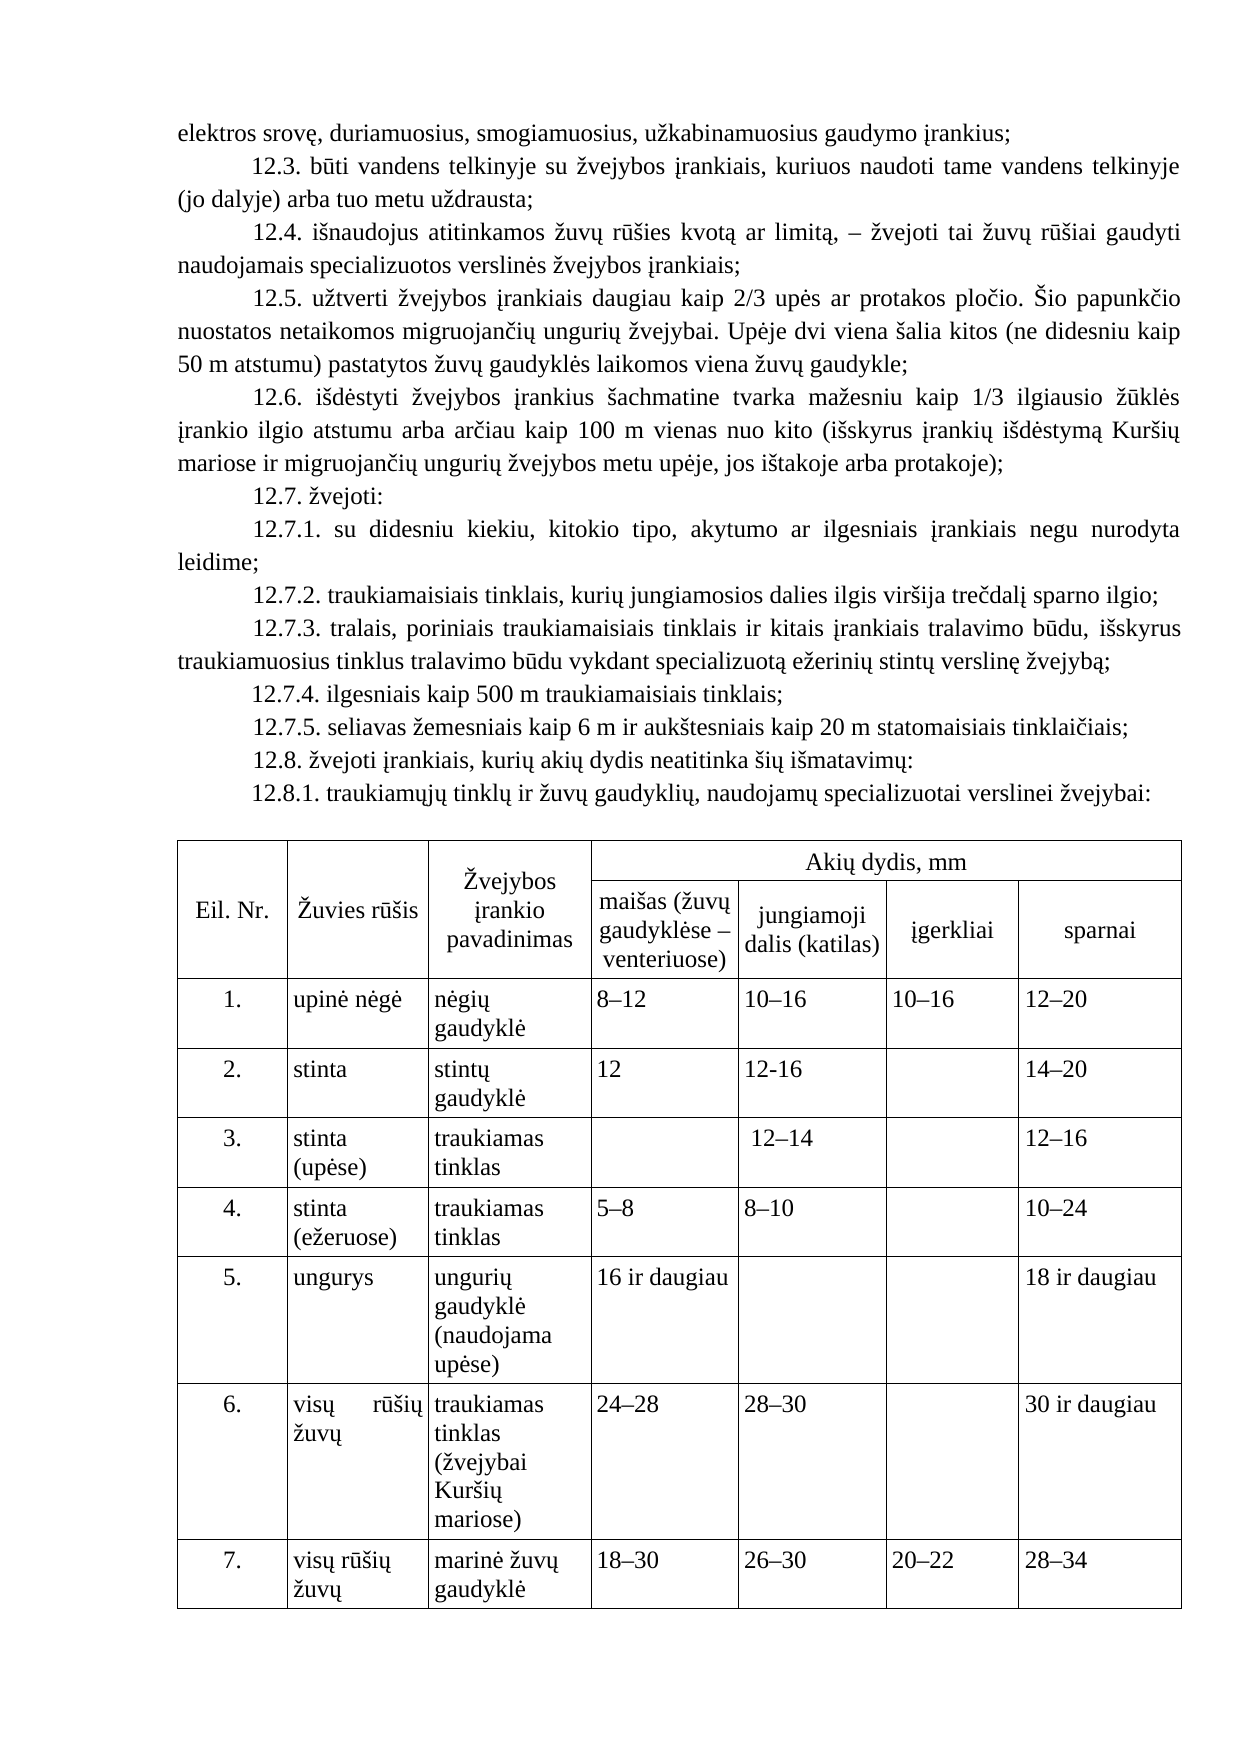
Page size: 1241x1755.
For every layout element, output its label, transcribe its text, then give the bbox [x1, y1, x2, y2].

table_cell upinė nėgė [288, 979, 428, 1048]
text 12.7.3. tralais, poriniais traukiamaisiais tinklais ir kitais įrankiais tralavimo būdu, išskyrus traukiamuosius tinklus tralavimo būdu vykdant specializuotą ežerinių stintų verslinę žvejybą; [177, 613, 1181, 675]
table_cell 12 [592, 1049, 738, 1117]
text 12.6. išdėstyti žvejybos įrankius šachmatine tvarka mažesniu kaip 1/3 ilgiausio žūklės įrankio ilgio atstumu arba arčiau kaip 100 m vienas nuo kito (išskyrus įrankių išdėstymą Kuršių mariose ir migruojančių ungurių žvejybos metu upėje, jos ištakoje arba protakoje); [177, 382, 1181, 477]
table_cell stinta (upėse) [288, 1118, 428, 1187]
text 12.3. būti vandens telkinyje su žvejybos įrankiais, kuriuos naudoti tame vandens telkinyje (jo dalyje) arba tuo metu uždrausta; [177, 151, 1181, 213]
table_cell 30 ir daugiau [1019, 1384, 1181, 1539]
table_cell 12–20 [1019, 979, 1181, 1048]
table_cell 20–22 [887, 1540, 1018, 1608]
text 12.5. užtverti žvejybos įrankiais daugiau kaip 2/3 upės ar protakos pločio. Šio papunkčio nuostatos netaikomos migruojančių ungurių žvejybai. Upėje dvi viena šalia kitos (ne didesniu kaip 50 m atstumu) pastatytos žuvų gaudyklės laikomos viena žuvų gaudykle; [177, 283, 1181, 378]
table_cell 28–30 [739, 1384, 886, 1539]
table_cell 12–16 [1019, 1118, 1181, 1187]
table_cell [592, 1118, 738, 1187]
table_header Akių dydis, mm [592, 841, 1181, 880]
table_cell 14–20 [1019, 1049, 1181, 1117]
table_cell 4. [178, 1188, 287, 1256]
table_cell 18–30 [592, 1540, 738, 1608]
table_cell traukiamas tinklas [429, 1118, 591, 1187]
table_cell ungurys [288, 1257, 428, 1383]
table_cell 16 ir daugiau [592, 1257, 738, 1383]
text 12.7.4. ilgesniais kaip 500 m traukiamaisiais tinklais; [177, 679, 1181, 708]
table_header Eil. Nr. [178, 841, 287, 978]
table_cell ungurių gaudyklė (naudojama upėse) [429, 1257, 591, 1383]
table_cell [887, 1257, 1018, 1383]
table_cell 3. [178, 1118, 287, 1187]
table_cell stinta (ežeruose) [288, 1188, 428, 1256]
table_cell nėgių gaudyklė [429, 979, 591, 1048]
table_cell [887, 1118, 1018, 1187]
table_cell jungiamoji dalis (katilas) [739, 881, 886, 978]
table_header Žuvies rūšis [288, 841, 428, 978]
table_cell [887, 1188, 1018, 1256]
text 12.7.1. su didesniu kiekiu, kitokio tipo, akytumo ar ilgesniais įrankiais negu nurodyta leidime; [177, 514, 1181, 576]
table_cell 8–12 [592, 979, 738, 1048]
table_cell stintų gaudyklė [429, 1049, 591, 1117]
table_cell traukiamas tinklas [429, 1188, 591, 1256]
text 12.8.1. traukiamųjų tinklų ir žuvų gaudyklių, naudojamų specializuotai verslinei žvejybai: [177, 778, 1181, 807]
table_cell 2. [178, 1049, 287, 1117]
table_cell 24–28 [592, 1384, 738, 1539]
table_cell 10–16 [887, 979, 1018, 1048]
table_cell 7. [178, 1540, 287, 1608]
text 12.8. žvejoti įrankiais, kurių akių dydis neatitinka šių išmatavimų: [177, 746, 1181, 774]
table_cell 1. [178, 979, 287, 1048]
table_cell [887, 1049, 1018, 1117]
table_cell įgerkliai [887, 881, 1018, 978]
table_cell visų rūšių žuvų [288, 1540, 428, 1608]
table_cell 8–10 [739, 1188, 886, 1256]
table_cell 5. [178, 1257, 287, 1383]
table_cell maišas (žuvų gaudyklėse – venteriuose) [592, 881, 738, 978]
table_cell sparnai [1019, 881, 1181, 978]
table_cell 18 ir daugiau [1019, 1257, 1181, 1383]
table_cell 26–30 [739, 1540, 886, 1608]
text 12.7.2. traukiamaisiais tinklais, kurių jungiamosios dalies ilgis viršija trečdalį sparno ilgio; [177, 580, 1181, 609]
text 12.7.5. seliavas žemesniais kaip 6 m ir aukštesniais kaip 20 m statomaisiais tinklaičiais; [177, 712, 1181, 741]
table_cell visų rūšių žuvų [288, 1384, 428, 1539]
table_cell 10–24 [1019, 1188, 1181, 1256]
table_cell stinta [288, 1049, 428, 1117]
table_cell 10–16 [739, 979, 886, 1048]
text 12.7. žvejoti: [177, 481, 1181, 510]
table_cell 28–34 [1019, 1540, 1181, 1608]
table_cell [887, 1384, 1018, 1539]
text 12.4. išnaudojus atitinkamos žuvų rūšies kvotą ar limitą, – žvejoti tai žuvų rūšiai gaudyti naudojamais specializuotos verslinės žvejybos įrankiais; [177, 217, 1181, 279]
table_cell 12–14 [739, 1118, 886, 1187]
table_cell 5–8 [592, 1188, 738, 1256]
table_cell 12-16 [739, 1049, 886, 1117]
table_cell [739, 1257, 886, 1383]
table_header Žvejybos įrankio pavadinimas [429, 841, 591, 978]
table_cell marinė žuvų gaudyklė [429, 1540, 591, 1608]
table_cell traukiamas tinklas (žvejybai Kuršių mariose) [429, 1384, 591, 1539]
table_cell 6. [178, 1384, 287, 1539]
text elektros srovę, duriamuosius, smogiamuosius, užkabinamuosius gaudymo įrankius; [177, 118, 1181, 147]
